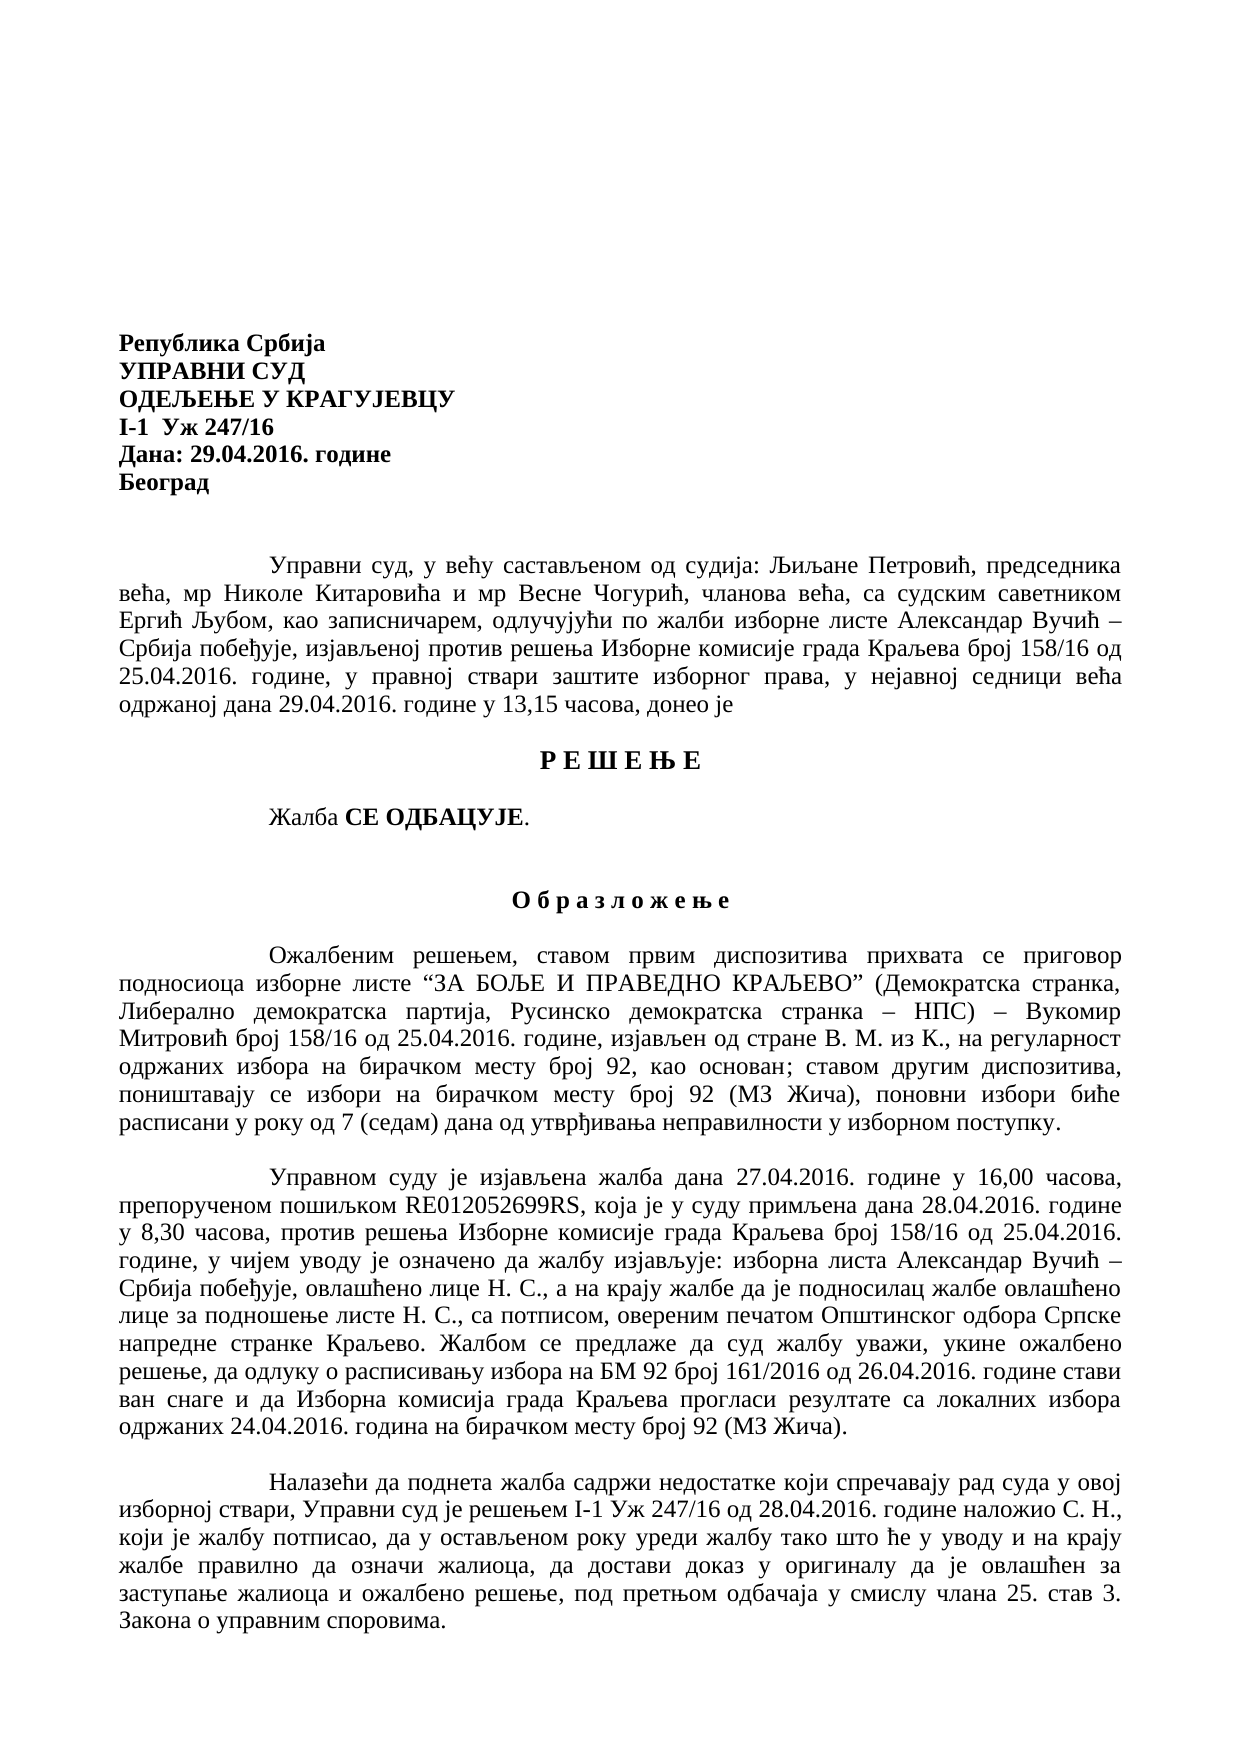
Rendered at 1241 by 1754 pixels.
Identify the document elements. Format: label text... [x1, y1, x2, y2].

text Република Србија [118, 329, 1122, 357]
text Жалба СЕ ОДБАЦУЈЕ. [118, 803, 1122, 831]
text I-1 Уж 247/16 [118, 413, 1122, 440]
text УПРАВНИ СУД [118, 357, 1122, 385]
text О б р а з л о ж е њ е [118, 886, 1122, 914]
text Управном суду је изјављена жалба дана 27.04.2016. године у 16,00 часова, препорученом пошиљком RE012052699RS, која је у суду примљена дана 28.04.2016. године у 8,30 часова, против решења Изборне комисије града Краљева број 158/16 од 25.04.2016. године, у чијем уводу је означено да жалбу изјављује: изборна листа Александар Вучић – Србија побеђује, овлашћено лице Н. С., а на крају жалбе да је подносилац жалбе овлашћено лице за подношење листе Н. С., са потписом, овереним печатом Општинског одбора Српске напредне странке Краљево. Жалбом се предлаже да суд жалбу уважи, укине ожалбено решење, да одлуку о расписивању избора на БМ 92 број 161/2016 од 26.04.2016. године стави ван снаге и да Изборна комисија града Краљева прогласи резултате са локалних избора одржаних 24.04.2016. година на бирачком месту број 92 (МЗ Жича). [118, 1163, 1122, 1440]
text Р Е Ш Е Њ Е [118, 745, 1122, 775]
text Управни суд, у већу састављеном од судија: Љиљане Петровић, председника већа, мр Николе Китаровића и мр Весне Чогурић, чланова већа, са судским саветником Ергић Љубом, као записничарем, одлучујући по жалби изборне листе Александар Вучић – Србија побеђује, изјављеној против решења Изборне комисије града Краљева број 158/16 од 25.04.2016. године, у правној ствари заштите изборног права, у нејавној седници већа одржаној дана 29.04.2016. године у 13,15 часова, донео је [118, 551, 1122, 717]
text Ожалбеним решењем, ставом првим диспозитива прихвата се приговор подносиоца изборне листе “ЗА БОЉЕ И ПРАВЕДНО КРАЉЕВО” (Демократска странка, Либерално демократска партија, Русинско демократска странка – НПС) – Вукомир Митровић број 158/16 од 25.04.2016. године, изјављен од стране В. М. из К., на регуларност одржаних избора на бирачком месту број 92, као основан; ставом другим диспозитива, поништавају се избори на бирачком месту број 92 (МЗ Жича), поновни избори биће расписани у року од 7 (седам) дана од утврђивања неправилности у изборном поступку. [118, 941, 1122, 1135]
text Налазећи да поднета жалба садржи недостатке који спречавају рад суда у овој изборној ствари, Управни суд је решењем I-1 Уж 247/16 од 28.04.2016. године наложио С. Н., који је жалбу потписао, да у остављеном року уреди жалбу тако што ће у уводу и на крају жалбе правилно да означи жалиоца, да достави доказ у оригиналу да је овлашћен за заступање жалиоца и ожалбено решење, под претњом одбачаја у смислу члана 25. став 3. Закона о управним споровима. [118, 1468, 1122, 1634]
text Дана: 29.04.2016. године [118, 440, 1122, 468]
text ОДEЉЕЊЕ У КРАГУЈЕВЦУ [118, 385, 1122, 413]
text Београд [118, 468, 1122, 496]
